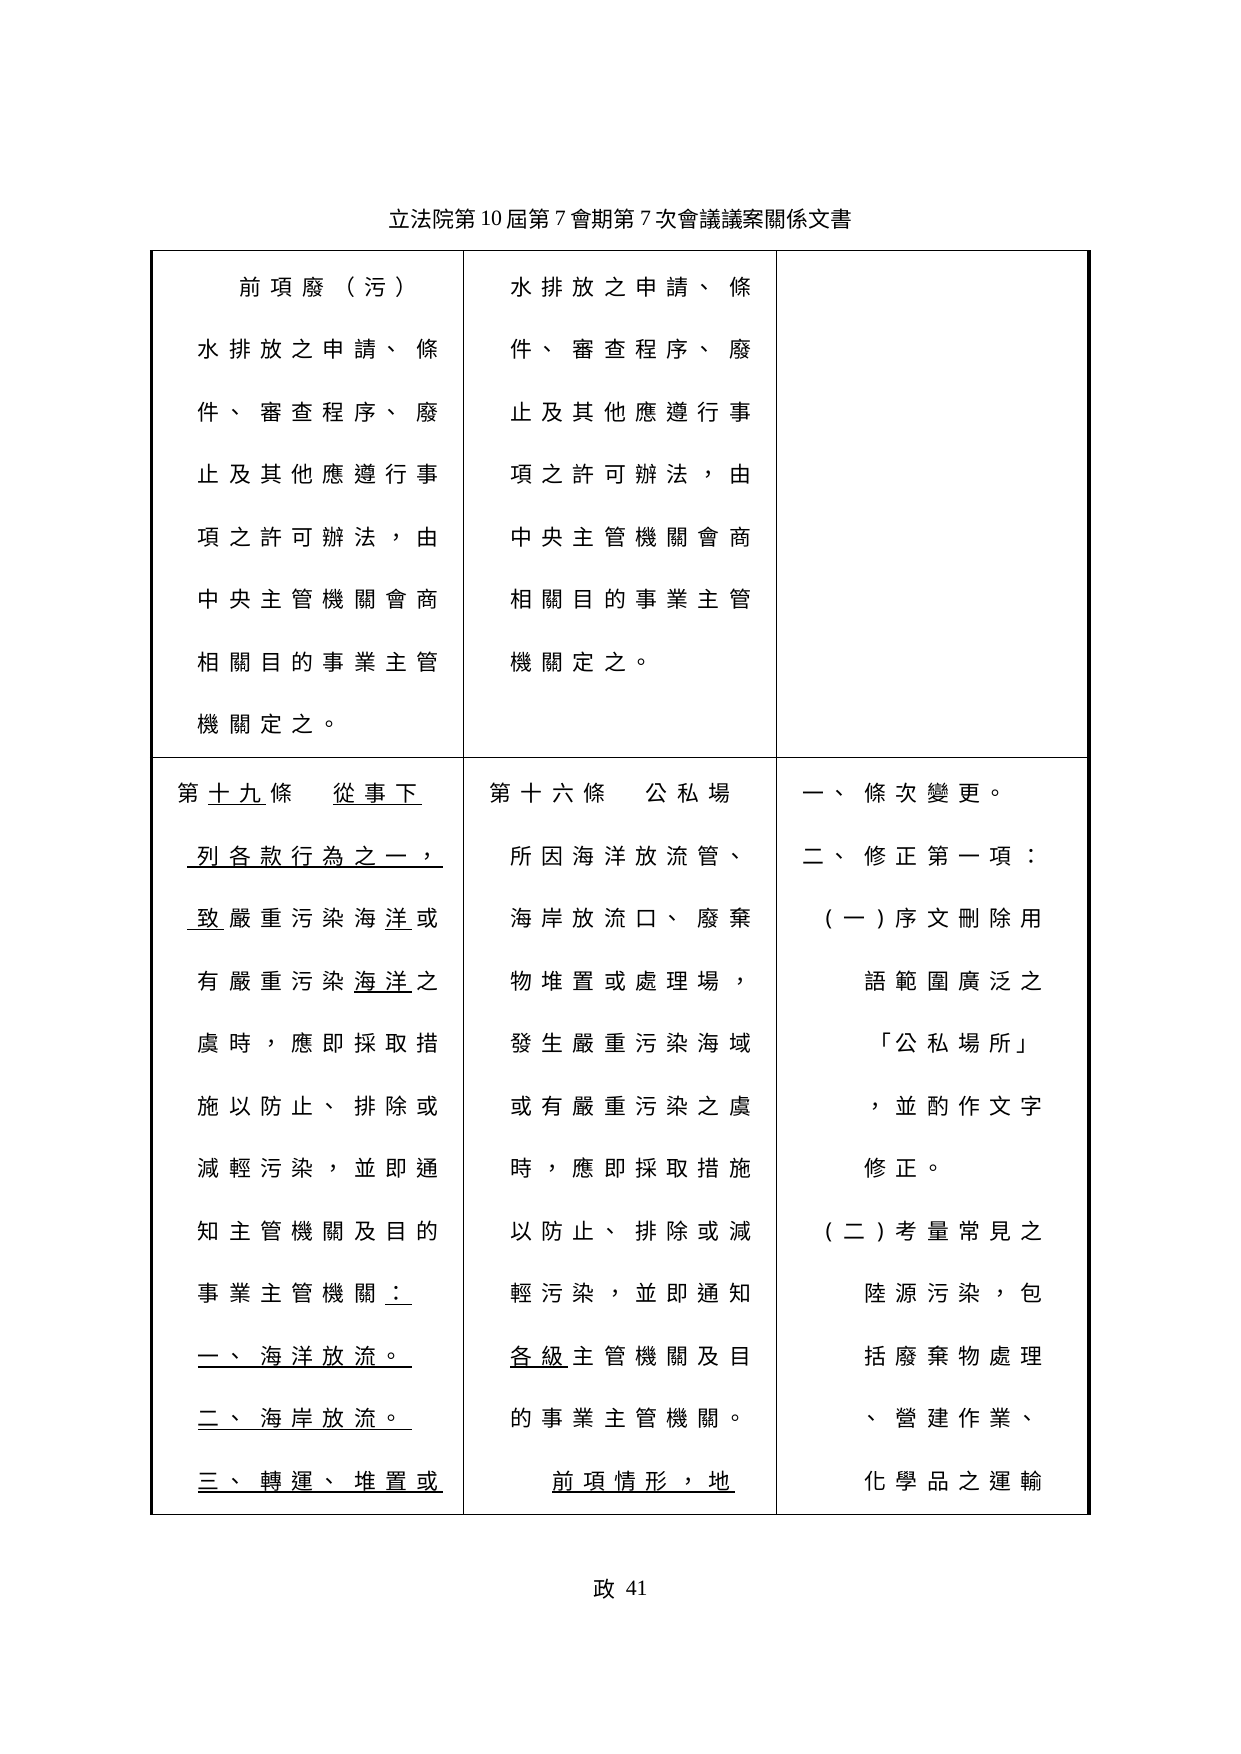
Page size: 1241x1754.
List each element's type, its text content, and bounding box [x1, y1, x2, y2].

table_cell 第十六條 公私場所因海洋放流管、海岸放流口、廢棄物堆置或處理場，發生嚴重污染海域或有嚴重污染之虞時，應即採取措施以防止、排除或減輕污染，並即通知各級主管機關及目的事業主管機關。 前項情形，地 [464, 758, 776, 1514]
table_cell [777, 251, 1087, 757]
table_cell 前項廢（污）水排放之申請、條件、審查程序、廢止及其他應遵行事項之許可辦法，由中央主管機關會商相關目的事業主管機關定之。 [153, 251, 463, 757]
table_cell 一、條次變更。 二、修正第一項： (一)序文刪除用語範圍廣泛之「公私場所」，並酌作文字修正。 (二)考量常見之陸源污染，包括廢棄物處理、營建作業、化學品之運輸 [777, 758, 1087, 1514]
table_cell 第十九條 從事下列各款行為之一，致嚴重污染海洋或有嚴重污染海洋之虞時，應即採取措施以防止、排除或減輕污染，並即通知主管機關及目的事業主管機關： 一、海洋放流。 二、海岸放流。 三、轉運、堆置或 [153, 758, 463, 1514]
table_cell 水排放之申請、條件、審查程序、廢止及其他應遵行事項之許可辦法，由中央主管機關會商相關目的事業主管機關定之。 [464, 251, 776, 757]
